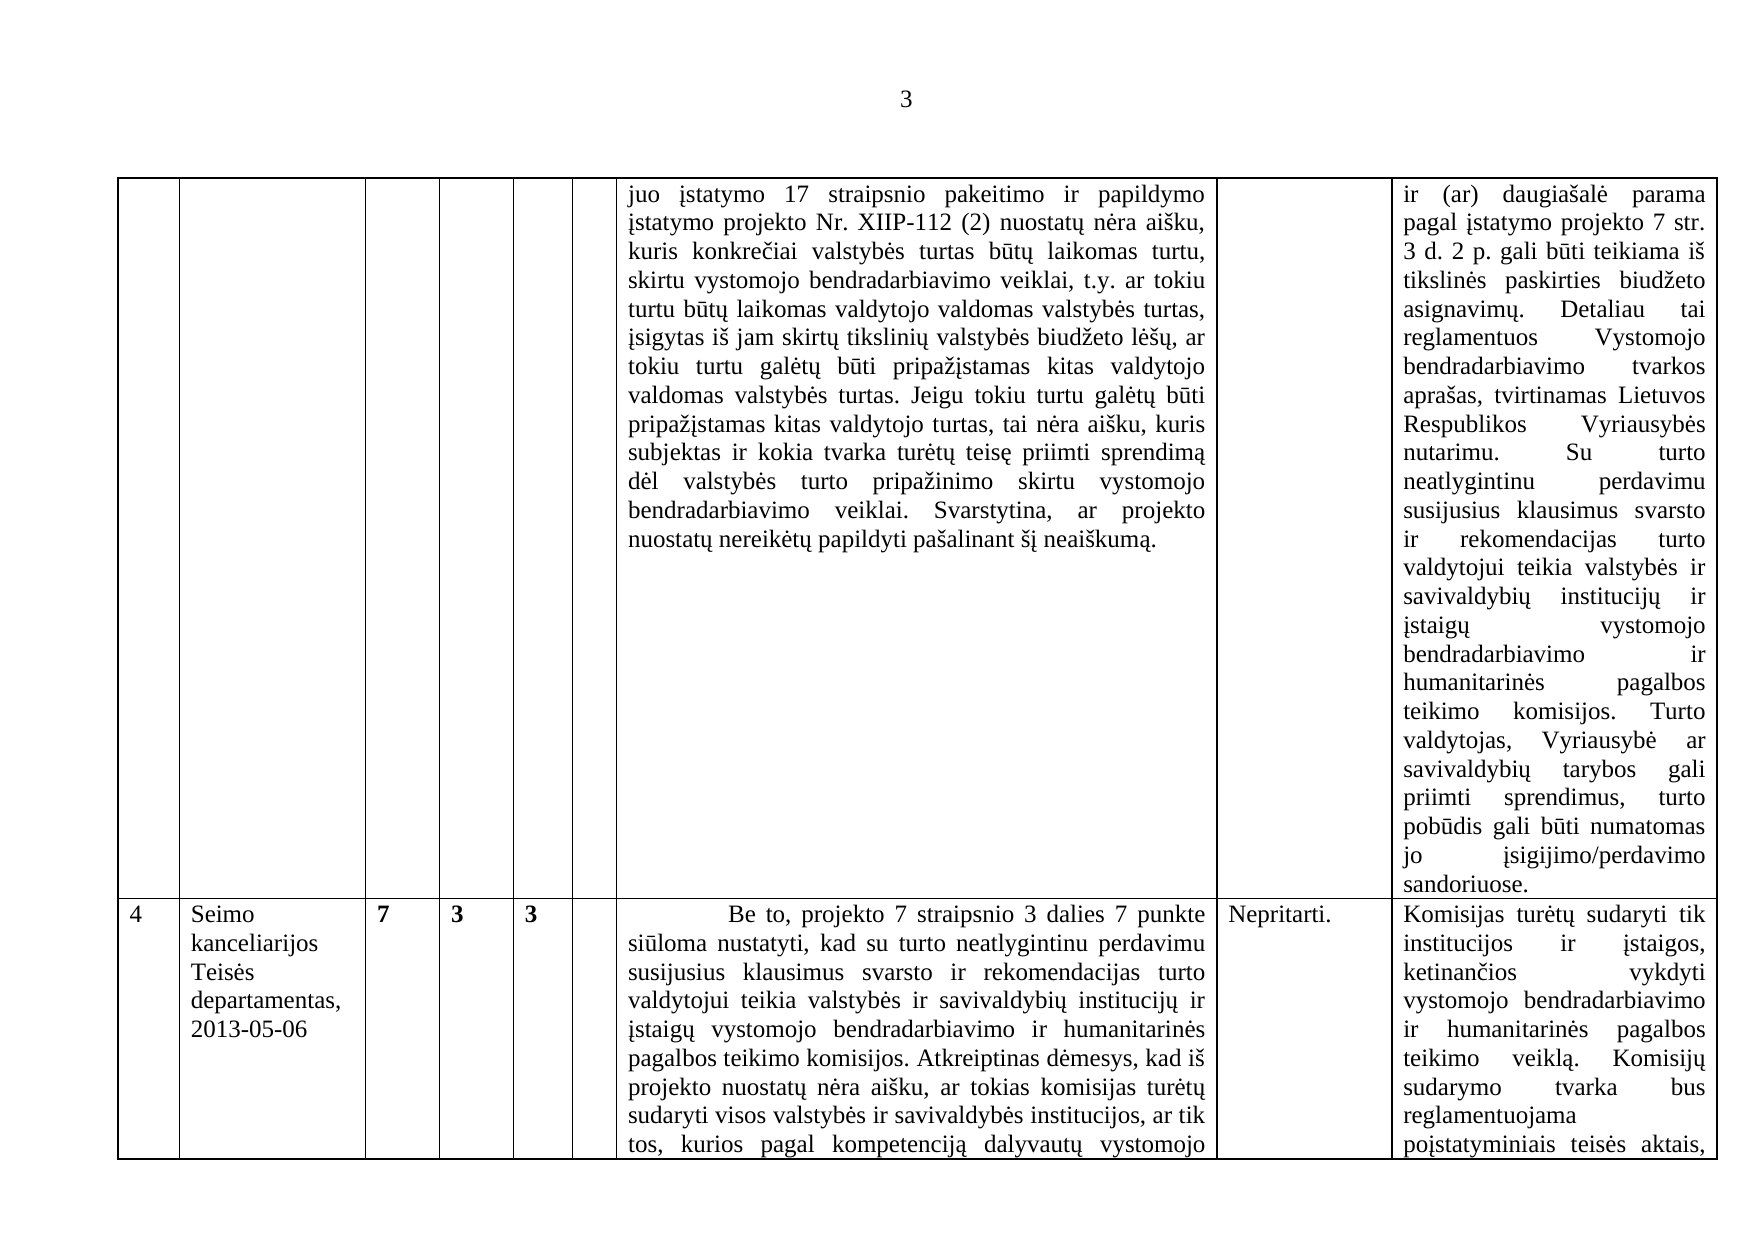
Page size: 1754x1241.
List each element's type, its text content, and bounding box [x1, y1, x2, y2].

table_cell [440, 179, 513, 897]
table_cell ir (ar) daugiašalė parama pagal įstatymo projekto 7 str. 3 d. 2 p. gali būti teikiama iš tikslinės paskirties biudžeto asignavimų. Detaliau tai reglamentuos Vystomojo bendradarbiavimo tvarkos aprašas, tvirtinamas Lietuvos Respublikos Vyriausybės nutarimu. Su turto neatlygintinu perdavimu susijusius klausimus svarsto ir rekomendacijas turto valdytojui teikia valstybės ir savivaldybių institucijų ir įstaigų vystomojo bendradarbiavimo ir humanitarinės pagalbos teikimo komisijos. Turto valdytojas, Vyriausybė ar savivaldybių tarybos gali priimti sprendimus, turto pobūdis gali būti numatomas jo įsigijimo/perdavimo sandoriuose. [1393, 179, 1716, 897]
table_cell [514, 179, 572, 897]
table_cell 4 [119, 899, 179, 1158]
table_cell 7 [366, 899, 439, 1158]
table_cell Nepritarti. [1218, 899, 1391, 1158]
table_cell [573, 179, 616, 897]
table_cell Be to, projekto 7 straipsnio 3 dalies 7 punkte siūloma nustatyti, kad su turto neatlygintinu perdavimu susijusius klausimus svarsto ir rekomendacijas turto valdytojui teikia valstybės ir savivaldybių institucijų ir įstaigų vystomojo bendradarbiavimo ir humanitarinės pagalbos teikimo komisijos. Atkreiptinas dėmesys, kad iš projekto nuostatų nėra aišku, ar tokias komisijas turėtų sudaryti visos valstybės ir savivaldybės institucijos, ar tik tos, kurios pagal kompetenciją dalyvautų vystomojo [617, 899, 1216, 1158]
table_cell [366, 179, 439, 897]
table_cell Seimo kanceliarijos Teisės departamentas, 2013-05-06 [180, 899, 365, 1158]
table_cell [119, 179, 179, 897]
table_cell juo įstatymo 17 straipsnio pakeitimo ir papildymo įstatymo projekto Nr. XIIP-112 (2) nuostatų nėra aišku, kuris konkrečiai valstybės turtas būtų laikomas turtu, skirtu vystomojo bendradarbiavimo veiklai, t.y. ar tokiu turtu būtų laikomas valdytojo valdomas valstybės turtas, įsigytas iš jam skirtų tikslinių valstybės biudžeto lėšų, ar tokiu turtu galėtų būti pripažįstamas kitas valdytojo valdomas valstybės turtas. Jeigu tokiu turtu galėtų būti pripažįstamas kitas valdytojo turtas, tai nėra aišku, kuris subjektas ir kokia tvarka turėtų teisę priimti sprendimą dėl valstybės turto pripažinimo skirtu vystomojo bendradarbiavimo veiklai. Svarstytina, ar projekto nuostatų nereikėtų papildyti pašalinant šį neaiškumą. [617, 179, 1216, 897]
table_cell [573, 899, 616, 1158]
table_cell Komisijas turėtų sudaryti tik institucijos ir įstaigos, ketinančios vykdyti vystomojo bendradarbiavimo ir humanitarinės pagalbos teikimo veiklą. Komisijų sudarymo tvarka bus reglamentuojama poįstatyminiais teisės aktais, [1393, 899, 1716, 1158]
table_cell 3 [514, 899, 572, 1158]
table_cell [180, 179, 365, 897]
table_cell [1218, 179, 1391, 897]
table_cell 3 [440, 899, 513, 1158]
